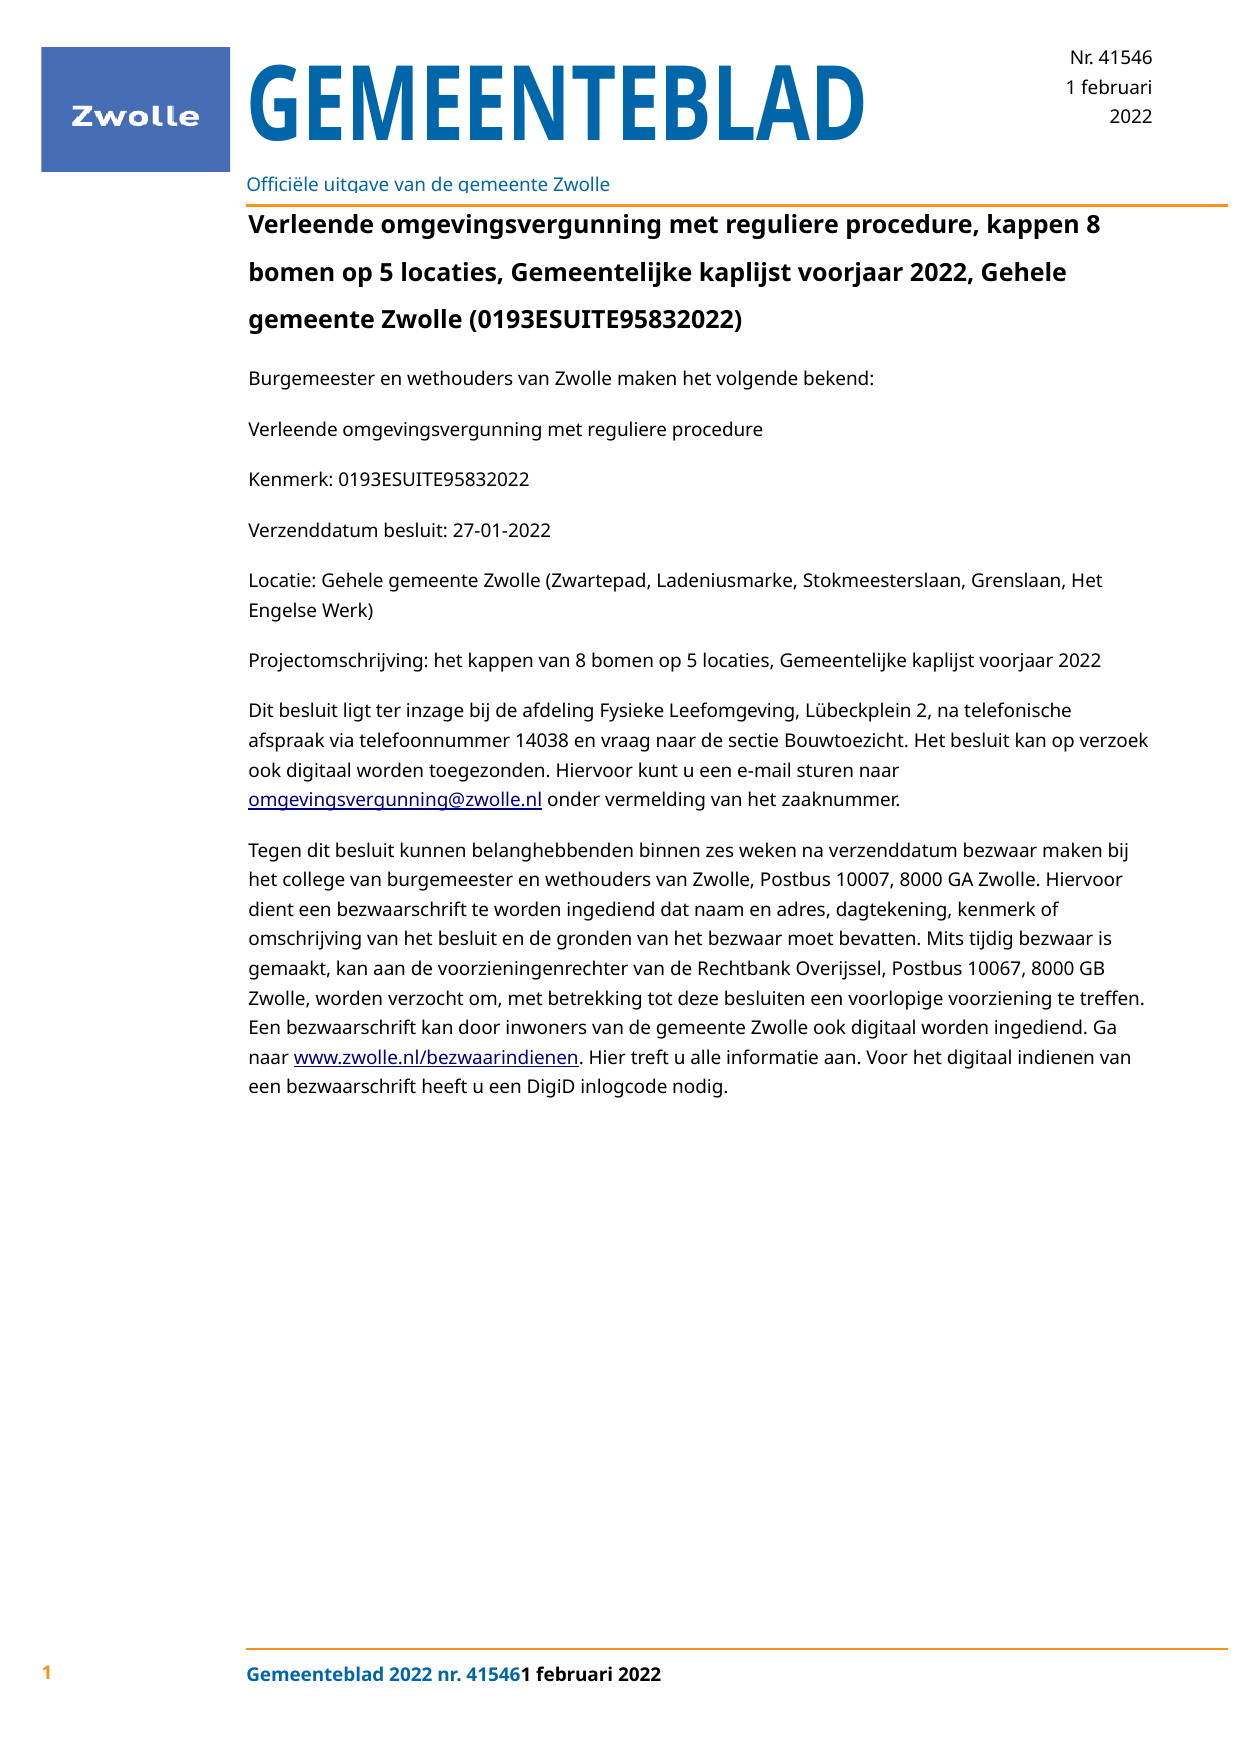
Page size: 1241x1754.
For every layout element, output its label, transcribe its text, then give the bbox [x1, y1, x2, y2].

text Tegen dit besluit kunnen belanghebbenden binnen zes weken na verzenddatum bezwaar maken bij het college van burgemeester en wethouders van Zwolle, Postbus 10007, 8000 GA Zwolle. Hiervoor dient een bezwaarschrift te worden ingediend dat naam en adres, dagtekening, kenmerk of omschrijving van het besluit en de gronden van het bezwaar moet bevatten. Mits tijdig bezwaar is gemaakt, kan aan de voorzieningenrechter van de Rechtbank Overijssel, Postbus 10067, 8000 GB Zwolle, worden verzocht om, met betrekking tot deze besluiten een voorlopige voorziening te treffen. Een bezwaarschrift kan door inwoners van de gemeente Zwolle ook digitaal worden ingediend. Ga naar www.zwolle.nl/bezwaarindienen. Hier treft u alle informatie aan. Voor het digitaal indienen van een bezwaarschrift heeft u een DigiD inlogcode nodig. [248, 837, 1152, 1099]
text Verzenddatum besluit: 27-01-2022 [248, 517, 1152, 542]
text Kenmerk: 0193ESUITE95832022 [248, 466, 1152, 492]
text Projectomschrijving: het kappen van 8 bomen op 5 locaties, Gemeentelijke kaplijst voorjaar 2022 [248, 647, 1152, 673]
text Verleende omgevingsvergunning met reguliere procedure, kappen 8 bomen op 5 locaties, Gemeentelijke kaplijst voorjaar 2022, Gehele gemeente Zwolle (0193ESUITE95832022) [248, 207, 1152, 336]
text Burgemeester en wethouders van Zwolle maken het volgende bekend: [248, 366, 1152, 391]
text Dit besluit ligt ter inzage bij de afdeling Fysieke Leefomgeving, Lübeckplein 2, na telefonische afspraak via telefoonnummer 14038 en vraag naar de sectie Bouwtoezicht. Het besluit kan op verzoek ook digitaal worden toegezonden. Hiervoor kunt u een e-mail sturen naar omgevingsvergunning@zwolle.nl onder vermelding van het zaaknummer. [248, 698, 1152, 812]
picture [41, 47, 231, 172]
text Locatie: Gehele gemeente Zwolle (Zwartepad, Ladeniusmarke, Stokmeesterslaan, Grenslaan, Het Engelse Werk) [248, 567, 1152, 622]
text Verleende omgevingsvergunning met reguliere procedure [248, 416, 1152, 442]
